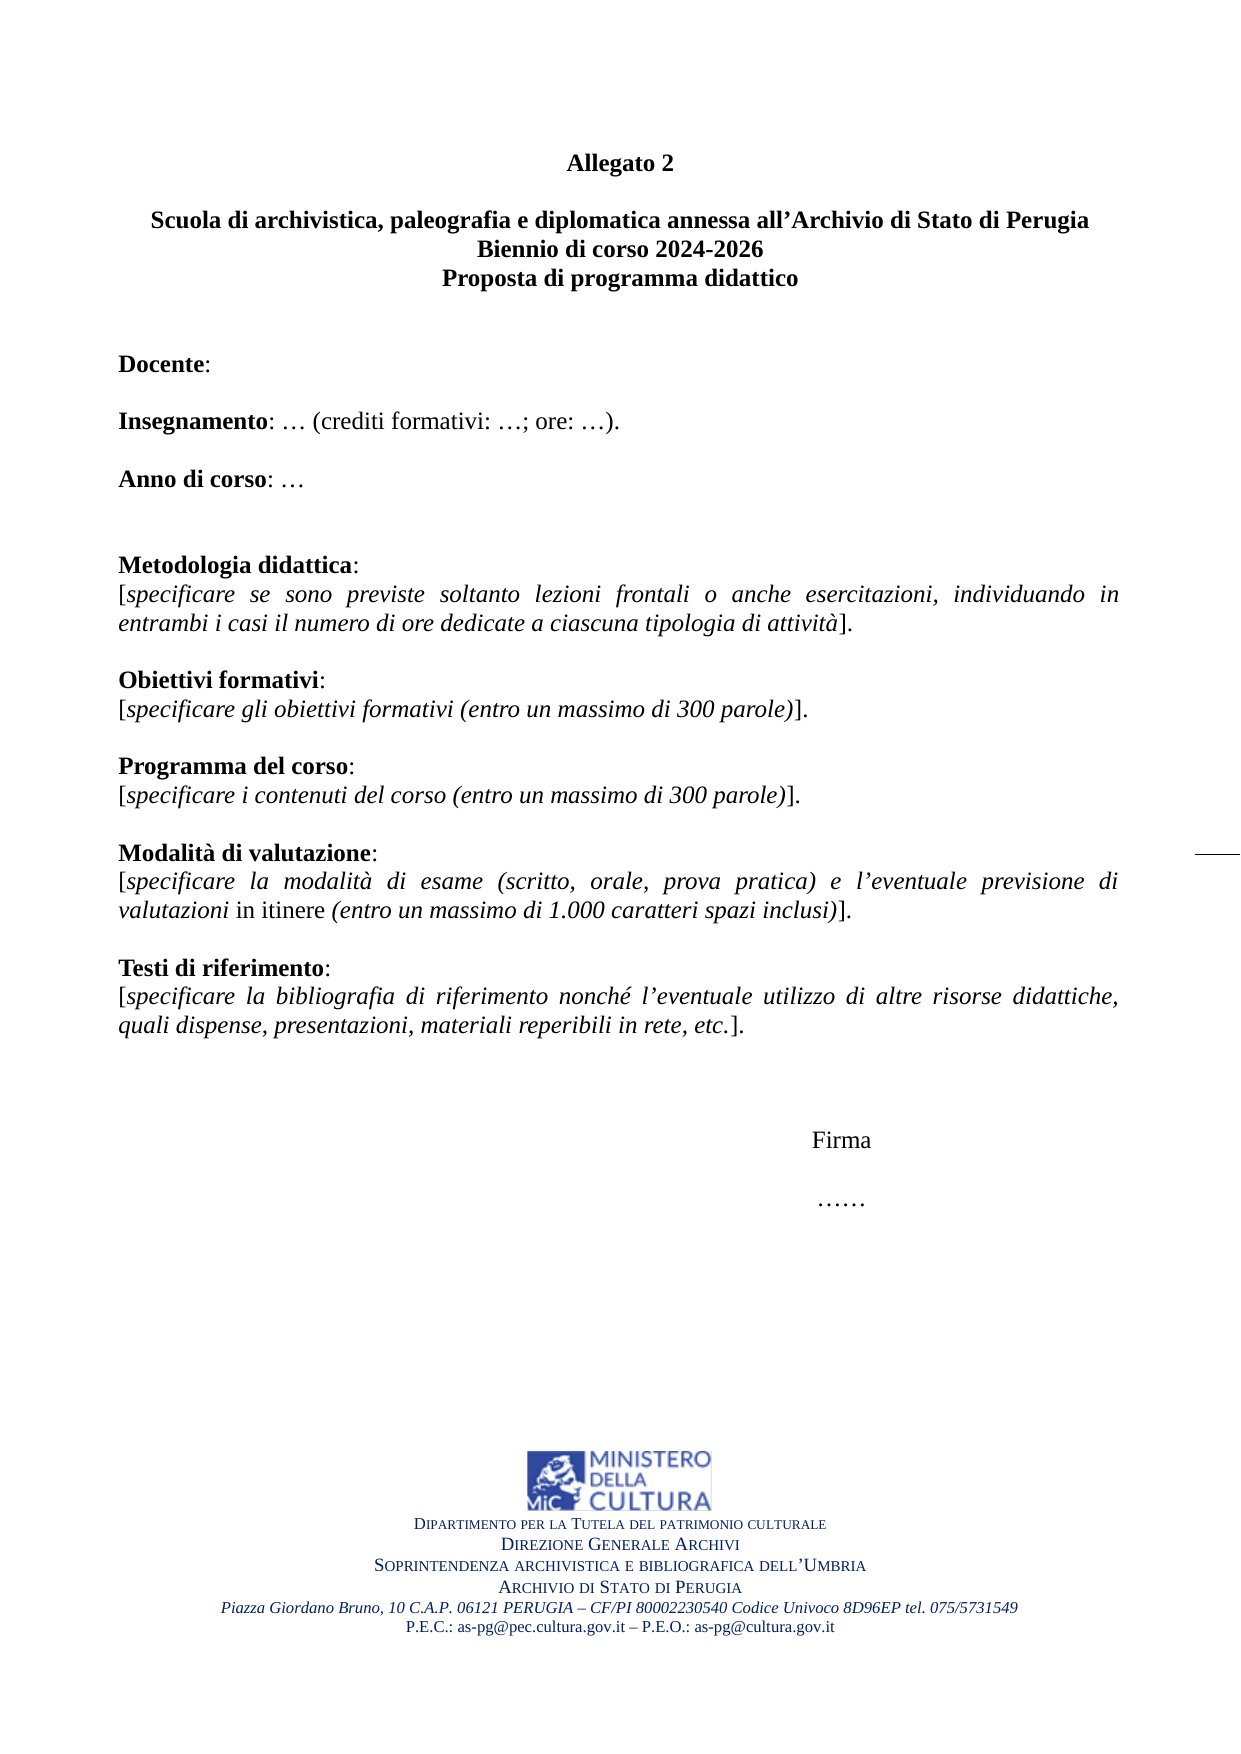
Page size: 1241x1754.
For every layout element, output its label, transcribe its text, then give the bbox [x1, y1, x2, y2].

text [specificare gli obiettivi formativi (entro un massimo di 300 parole)]. [118, 694, 1122, 723]
text Allegato 2 [118, 148, 1122, 176]
text …… [487, 1183, 1122, 1211]
text Scuola di archivistica, paleografia e diplomatica annessa all’Archivio di Stato di Perugia [118, 205, 1122, 234]
text Testi di riferimento: [118, 953, 1122, 981]
text Biennio di corso 2024-2026 [118, 234, 1122, 263]
text Modalità di valutazione: [118, 838, 1122, 866]
text Obiettivi formativi: [118, 665, 1122, 694]
text [specificare se sono previste soltanto lezioni frontali o anche esercitazioni, individuando in entrambi i casi il numero di ore dedicate a ciascuna tipologia di attività]. [118, 579, 1122, 636]
text Metodologia didattica: [118, 550, 1122, 579]
text Insegnamento: … (crediti formativi: …; ore: …). [118, 406, 1122, 435]
text Docente: [118, 349, 1122, 378]
text Programma del corso: [118, 751, 1122, 780]
text Firma [487, 1125, 1122, 1154]
text [specificare la bibliografia di riferimento nonché l’eventuale utilizzo di altre risorse didattiche, quali dispense, presentazioni, materiali reperibili in rete, etc.]. [118, 981, 1122, 1039]
picture [527, 1451, 713, 1514]
text Anno di corso: … [118, 464, 1122, 493]
text [specificare i contenuti del corso (entro un massimo di 300 parole)]. [118, 780, 1122, 809]
text [specificare la modalità di esame (scritto, orale, prova pratica) e l’eventuale previsione di valutazioni in itinere (entro un massimo di 1.000 caratteri spazi inclusi)]. [118, 866, 1122, 924]
text Proposta di programma didattico [118, 263, 1122, 291]
